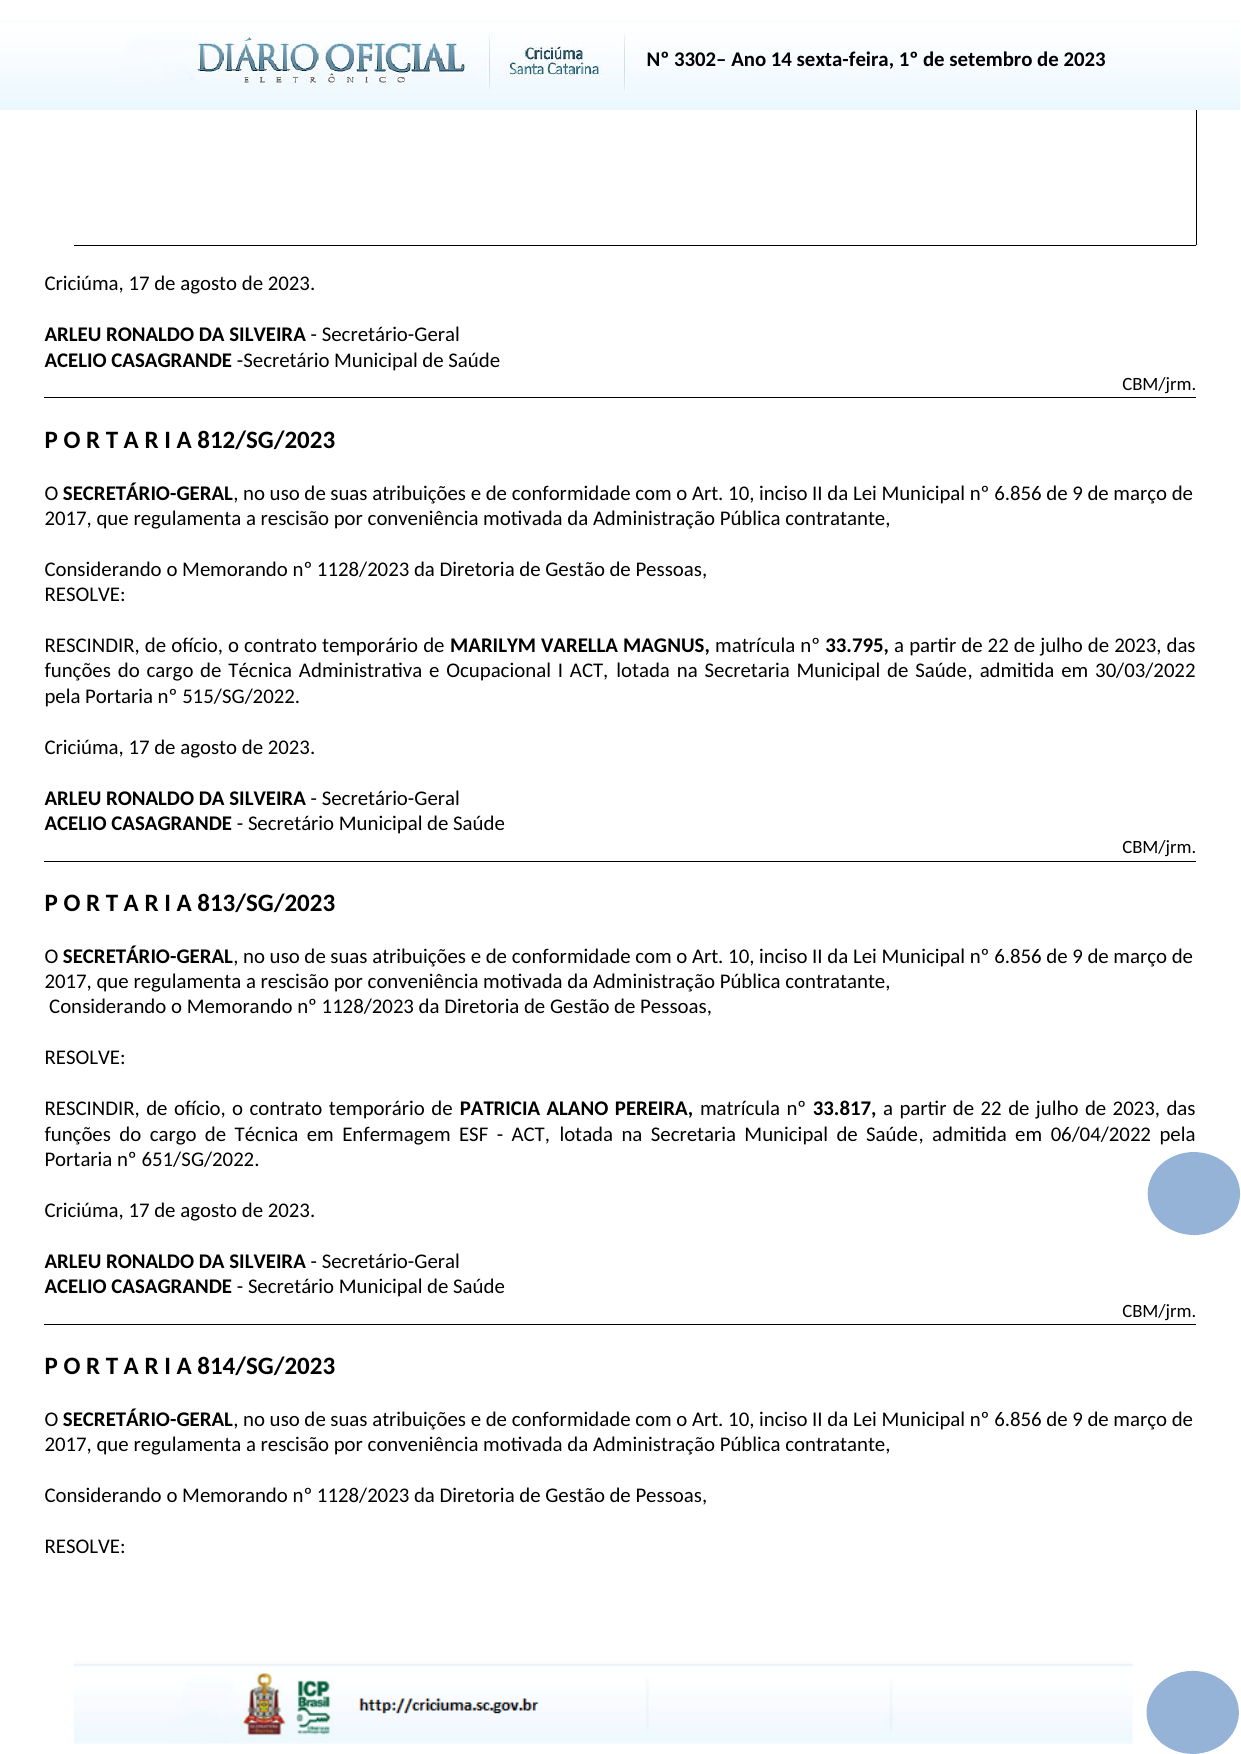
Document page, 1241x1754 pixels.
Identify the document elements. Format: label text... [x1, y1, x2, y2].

text RESOLVE: [44, 1533, 1196, 1559]
text Considerando o Memorando nº 1128/2023 da Diretoria de Gestão de Pessoas, [44, 556, 1196, 581]
text CBM/jrm. [44, 1299, 1196, 1324]
list ARLEU RONALDO DA SILVEIRA - Secretário-Geral [44, 785, 1196, 810]
list ARLEU RONALDO DA SILVEIRA - Secretário-Geral [44, 1248, 1196, 1273]
text RESCINDIR, de ofício, o contrato temporário de PATRICIA ALANO PEREIRA, matrícula nº 33.817, a partir de 22 de julho de 2023, das funções do cargo de Técnica em Enfermagem ESF - ACT, lotada na Secretaria Municipal de Saúde, admitida em 06/04/2022 pela Portaria nº 651/SG/2022. [44, 1095, 1196, 1172]
text Criciúma, 17 de agosto de 2023. [44, 1197, 1159, 1222]
text CBM/jrm. [44, 836, 1196, 861]
text P O R T A R I A 813/SG/2023 [44, 887, 1196, 917]
text Criciúma, 17 de agosto de 2023. [44, 271, 1196, 296]
text CBM/jrm. [44, 372, 1196, 397]
text Criciúma, 17 de agosto de 2023. [44, 734, 1196, 759]
list ACELIO CASAGRANDE - Secretário Municipal de Saúde [44, 810, 1196, 836]
text P O R T A R I A 812/SG/2023 [44, 424, 1196, 454]
text P O R T A R I A 814/SG/2023 [44, 1350, 1196, 1381]
text Considerando o Memorando nº 1128/2023 da Diretoria de Gestão de Pessoas, [44, 994, 1196, 1019]
text Considerando o Memorando nº 1128/2023 da Diretoria de Gestão de Pessoas, [44, 1482, 1196, 1508]
text RESCINDIR, de ofício, o contrato temporário de MARILYM VARELLA MAGNUS, matrícula nº 33.795, a partir de 22 de julho de 2023, das funções do cargo de Técnica Administrativa e Ocupacional I ACT, lotada na Secretaria Municipal de Saúde, admitida em 30/03/2022 pela Portaria nº 515/SG/2022. [44, 632, 1196, 708]
list ACELIO CASAGRANDE -Secretário Municipal de Saúde [44, 347, 1196, 372]
text O SECRETÁRIO-GERAL, no uso de suas atribuições e de conformidade com o Art. 10, inciso II da Lei Municipal nº 6.856 de 9 de março de 2017, que regulamenta a rescisão por conveniência motivada da Administração Pública contratante, [44, 1406, 1196, 1457]
text O SECRETÁRIO-GERAL, no uso de suas atribuições e de conformidade com o Art. 10, inciso II da Lei Municipal nº 6.856 de 9 de março de 2017, que regulamenta a rescisão por conveniência motivada da Administração Pública contratante, [44, 480, 1196, 531]
list ACELIO CASAGRANDE - Secretário Municipal de Saúde [44, 1273, 1196, 1299]
text O SECRETÁRIO-GERAL, no uso de suas atribuições e de conformidade com o Art. 10, inciso II da Lei Municipal nº 6.856 de 9 de março de 2017, que regulamenta a rescisão por conveniência motivada da Administração Pública contratante, [44, 943, 1196, 994]
list ARLEU RONALDO DA SILVEIRA - Secretário-Geral [44, 321, 1196, 347]
text RESOLVE: [44, 1044, 1196, 1070]
text RESOLVE: [44, 581, 1196, 607]
